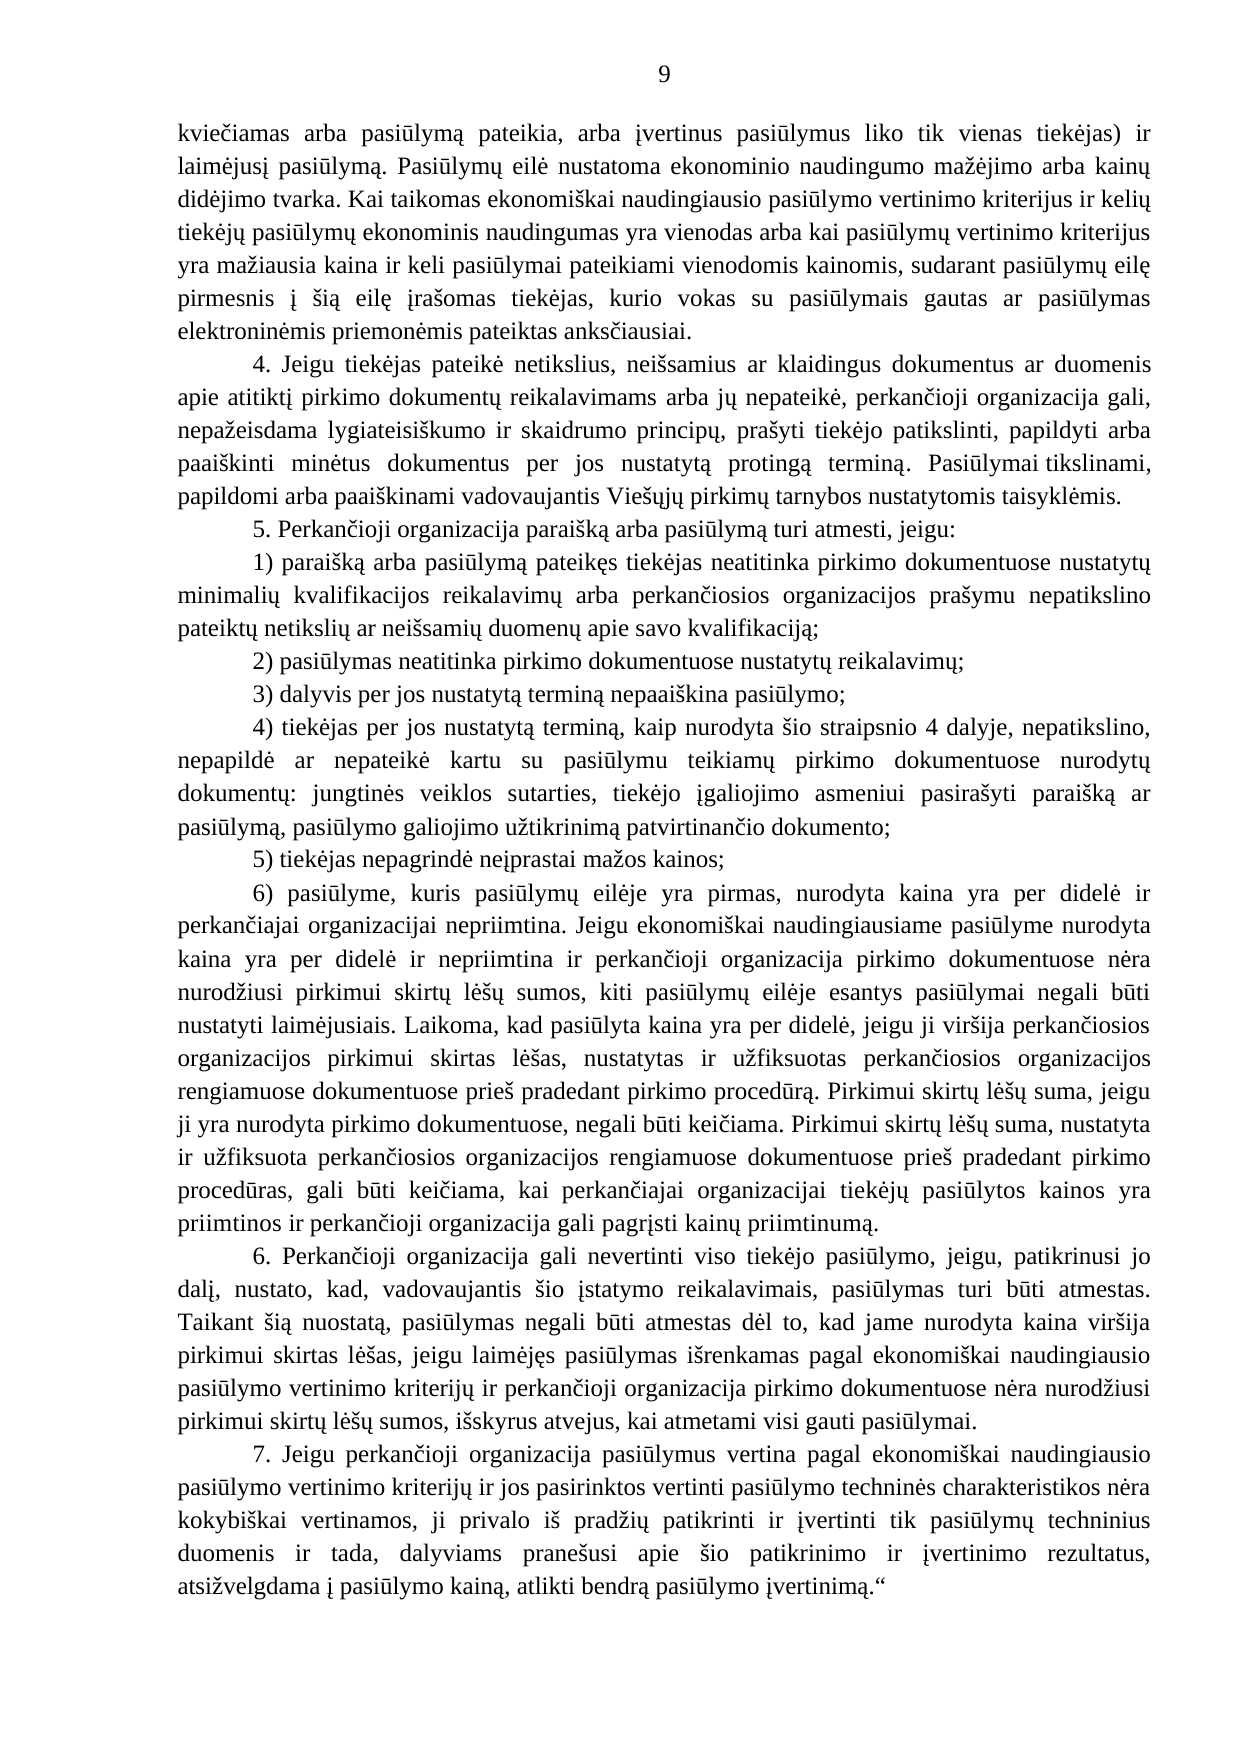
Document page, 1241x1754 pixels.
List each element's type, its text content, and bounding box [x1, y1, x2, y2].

text 6) pasiūlyme, kuris pasiūlymų eilėje yra pirmas, nurodyta kaina yra per didelė ir perkančiajai organizacijai nepriimtina. Jeigu ekonomiškai naudingiausiame pasiūlyme nurodyta kaina yra per didelė ir nepriimtina ir perkančioji organizacija pirkimo dokumentuose nėra nurodžiusi pirkimui skirtų lėšų sumos, kiti pasiūlymų eilėje esantys pasiūlymai negali būti nustatyti laimėjusiais. Laikoma, kad pasiūlyta kaina yra per didelė, jeigu ji viršija perkančiosios organizacijos pirkimui skirtas lėšas, nustatytas ir užfiksuotas perkančiosios organizacijos rengiamuose dokumentuose prieš pradedant pirkimo procedūrą. Pirkimui skirtų lėšų suma, jeigu ji yra nurodyta pirkimo dokumentuose, negali būti keičiama. Pirkimui skirtų lėšų suma, nustatyta ir užfiksuota perkančiosios organizacijos rengiamuose dokumentuose prieš pradedant pirkimo procedūras, gali būti keičiama, kai perkančiajai organizacijai tiekėjų pasiūlytos kainos yra priimtinos ir perkančioji organizacija gali pagrįsti kainų priimtinumą. [177, 878, 1152, 1237]
text 3) dalyvis per jos nustatytą terminą nepaaiškina pasiūlymo; [177, 679, 1152, 708]
text 4. Jeigu tiekėjas pateikė netikslius, neišsamius ar klaidingus dokumentus ar duomenis apie atitiktį pirkimo dokumentų reikalavimams arba jų nepateikė, perkančioji organizacija gali, nepažeisdama lygiateisiškumo ir skaidrumo principų, prašyti tiekėjo patikslinti, papildyti arba paaiškinti minėtus dokumentus per jos nustatytą protingą terminą. Pasiūlymai tikslinami, papildomi arba paaiškinami vadovaujantis Viešųjų pirkimų tarnybos nustatytomis taisyklėmis. [177, 349, 1152, 510]
text 2) pasiūlymas neatitinka pirkimo dokumentuose nustatytų reikalavimų; [177, 646, 1152, 675]
text 4) tiekėjas per jos nustatytą terminą, kaip nurodyta šio straipsnio 4 dalyje, nepatikslino, nepapildė ar nepateikė kartu su pasiūlymu teikiamų pirkimo dokumentuose nurodytų dokumentų: jungtinės veiklos sutarties, tiekėjo įgaliojimo asmeniui pasirašyti paraišką ar pasiūlymą, pasiūlymo galiojimo užtikrinimą patvirtinančio dokumento; [177, 712, 1152, 840]
text 6. Perkančioji organizacija gali nevertinti viso tiekėjo pasiūlymo, jeigu, patikrinusi jo dalį, nustato, kad, vadovaujantis šio įstatymo reikalavimais, pasiūlymas turi būti atmestas. Taikant šią nuostatą, pasiūlymas negali būti atmestas dėl to, kad jame nurodyta kaina viršija pirkimui skirtas lėšas, jeigu laimėjęs pasiūlymas išrenkamas pagal ekonomiškai naudingiausio pasiūlymo vertinimo kriterijų ir perkančioji organizacija pirkimo dokumentuose nėra nurodžiusi pirkimui skirtų lėšų sumos, išskyrus atvejus, kai atmetami visi gauti pasiūlymai. [177, 1241, 1152, 1435]
text 5. Perkančioji organizacija paraišką arba pasiūlymą turi atmesti, jeigu: [177, 514, 1152, 543]
text 5) tiekėjas nepagrindė neįprastai mažos kainos; [177, 844, 1152, 873]
text 7. Jeigu perkančioji organizacija pasiūlymus vertina pagal ekonomiškai naudingiausio pasiūlymo vertinimo kriterijų ir jos pasirinktos vertinti pasiūlymo techninės charakteristikos nėra kokybiškai vertinamos, ji privalo iš pradžių patikrinti ir įvertinti tik pasiūlymų techninius duomenis ir tada, dalyviams pranešusi apie šio patikrinimo ir įvertinimo rezultatus, atsižvelgdama į pasiūlymo kainą, atlikti bendrą pasiūlymo įvertinimą.“ [177, 1439, 1152, 1600]
text 1) paraišką arba pasiūlymą pateikęs tiekėjas neatitinka pirkimo dokumentuose nustatytų minimalių kvalifikacijos reikalavimų arba perkančiosios organizacijos prašymu nepatikslino pateiktų netikslių ar neišsamių duomenų apie savo kvalifikaciją; [177, 547, 1152, 642]
text kviečiamas arba pasiūlymą pateikia, arba įvertinus pasiūlymus liko tik vienas tiekėjas) ir laimėjusį pasiūlymą. Pasiūlymų eilė nustatoma ekonominio naudingumo mažėjimo arba kainų didėjimo tvarka. Kai taikomas ekonomiškai naudingiausio pasiūlymo vertinimo kriterijus ir kelių tiekėjų pasiūlymų ekonominis naudingumas yra vienodas arba kai pasiūlymų vertinimo kriterijus yra mažiausia kaina ir keli pasiūlymai pateikiami vienodomis kainomis, sudarant pasiūlymų eilę pirmesnis į šią eilę įrašomas tiekėjas, kurio vokas su pasiūlymais gautas ar pasiūlymas elektroninėmis priemonėmis pateiktas anksčiausiai. [177, 118, 1152, 345]
